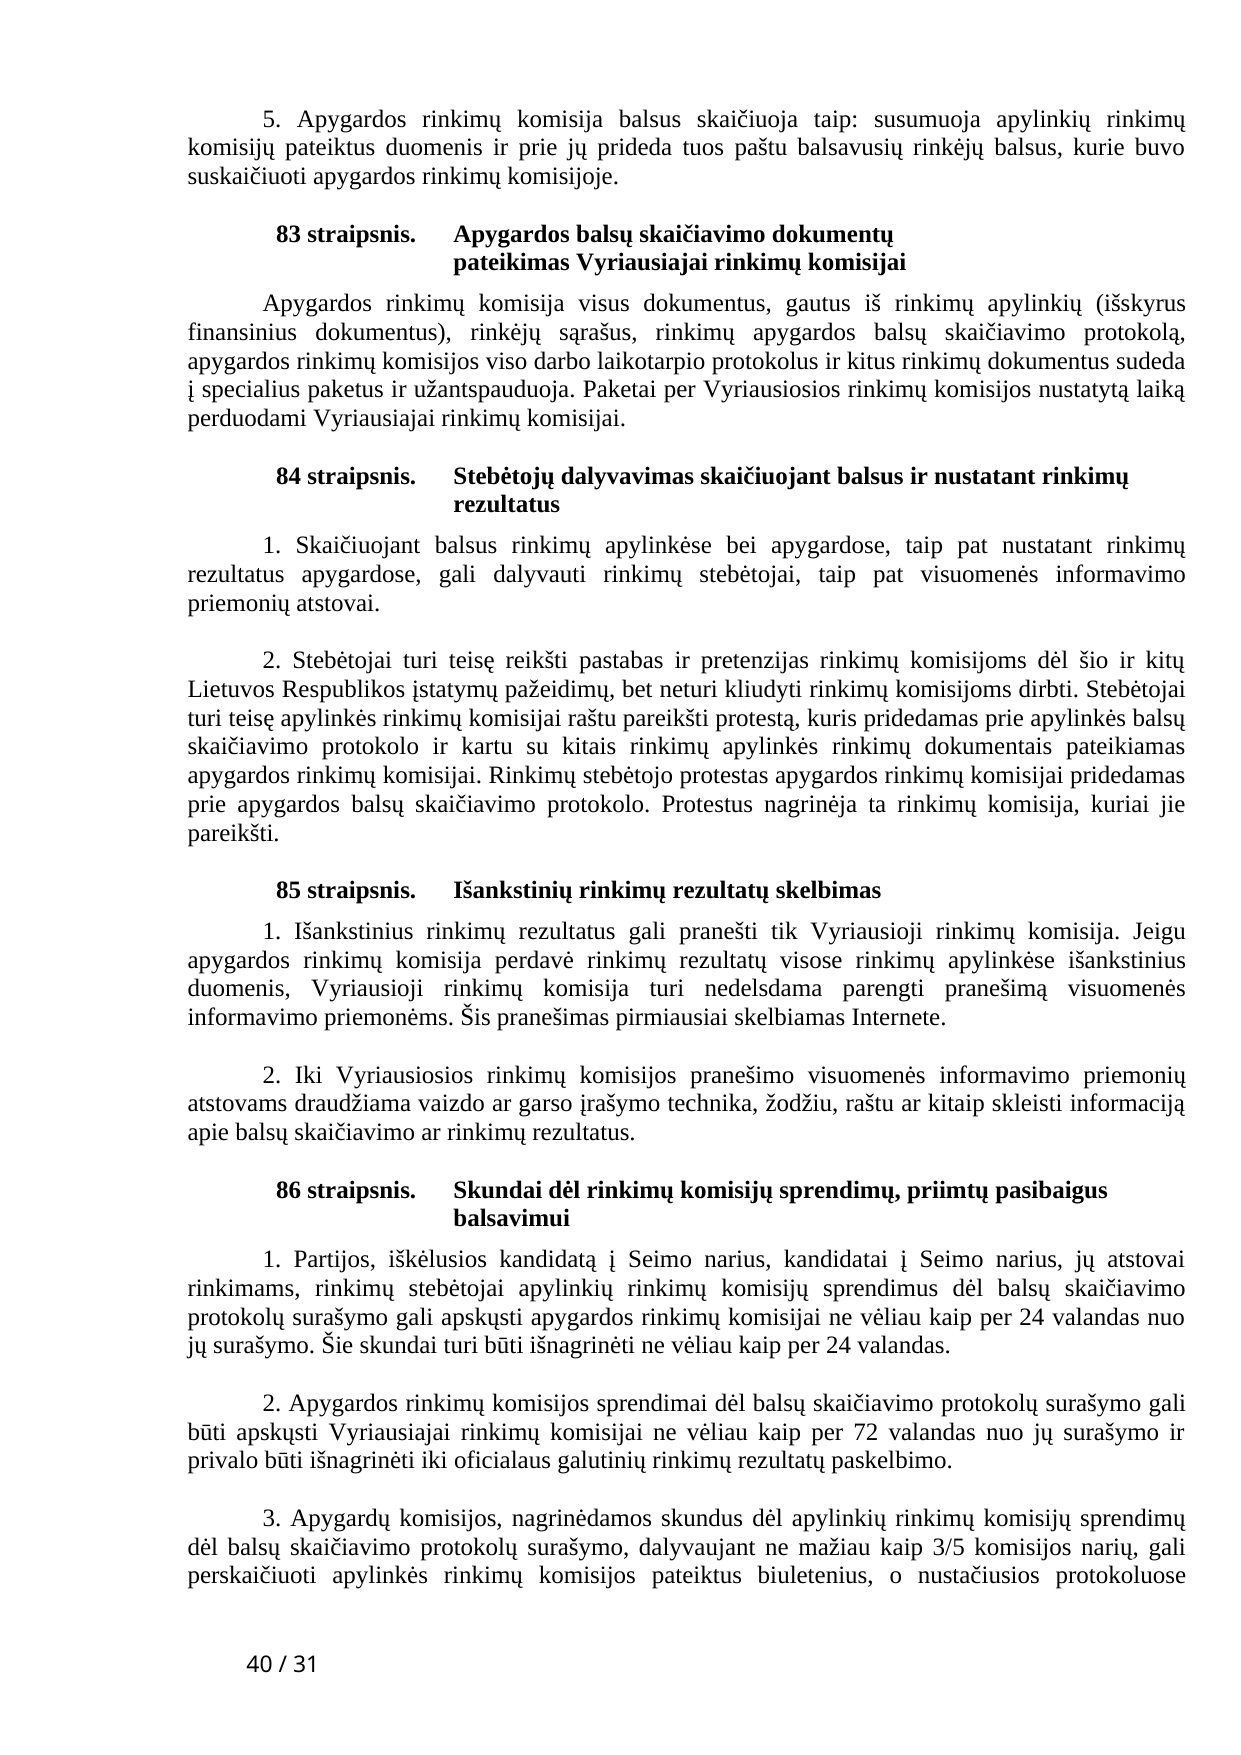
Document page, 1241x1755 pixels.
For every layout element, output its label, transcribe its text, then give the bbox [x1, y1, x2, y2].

text 2. Iki Vyriausiosios rinkimų komisijos pranešimo visuomenės informavimo priemonių atstovams draudžiama vaizdo ar garso įrašymo technika, žodžiu, raštu ar kitaip skleisti informaciją apie balsų skaičiavimo ar rinkimų rezultatus. [187, 1060, 1187, 1146]
text 83 straipsnis. Apygardos balsų skaičiavimo dokumentų pateikimas Vyriausiajai rinkimų komisijai [276, 219, 1014, 276]
text 1. Išankstinius rinkimų rezultatus gali pranešti tik Vyriausioji rinkimų komisija. Jeigu apygardos rinkimų komisija perdavė rinkimų rezultatų visose rinkimų apylinkėse išankstinius duomenis, Vyriausioji rinkimų komisija turi nedelsdama parengti pranešimą visuomenės informavimo priemonėms. Šis pranešimas pirmiausiai skelbiamas Internete. [187, 916, 1187, 1031]
text 1. Partijos, iškėlusios kandidatą į Seimo narius, kandidatai į Seimo narius, jų atstovai rinkimams, rinkimų stebėtojai apylinkių rinkimų komisijų sprendimus dėl balsų skaičiavimo protokolų surašymo gali apskųsti apygardos rinkimų komisijai ne vėliau kaip per 24 valandas nuo jų surašymo. Šie skundai turi būti išnagrinėti ne vėliau kaip per 24 valandas. [187, 1244, 1187, 1359]
text 1. Skaičiuojant balsus rinkimų apylinkėse bei apygardose, taip pat nustatant rinkimų rezultatus apygardose, gali dalyvauti rinkimų stebėtojai, taip pat visuomenės informavimo priemonių atstovai. [187, 530, 1187, 616]
text Apygardos rinkimų komisija visus dokumentus, gautus iš rinkimų apylinkių (išskyrus finansinius dokumentus), rinkėjų sąrašus, rinkimų apygardos balsų skaičiavimo protokolą, apygardos rinkimų komisijos viso darbo laikotarpio protokolus ir kitus rinkimų dokumentus sudeda į specialius paketus ir užantspauduoja. Paketai per Vyriausiosios rinkimų komisijos nustatytą laiką perduodami Vyriausiajai rinkimų komisijai. [187, 288, 1187, 432]
text 3. Apygardų komisijos, nagrinėdamos skundus dėl apylinkių rinkimų komisijų sprendimų dėl balsų skaičiavimo protokolų surašymo, dalyvaujant ne mažiau kaip 3/5 komisijos narių, gali perskaičiuoti apylinkės rinkimų komisijos pateiktus biuletenius, o nustačiusios protokoluose [187, 1503, 1187, 1589]
text 86 straipsnis. Skundai dėl rinkimų komisijų sprendimų, priimtų pasibaigus balsavimui [276, 1175, 1187, 1232]
text 5. Apygardos rinkimų komisija balsus skaičiuoja taip: susumuoja apylinkių rinkimų komisijų pateiktus duomenis ir prie jų prideda tuos paštu balsavusių rinkėjų balsus, kurie buvo suskaičiuoti apygardos rinkimų komisijoje. [187, 104, 1187, 190]
text 85 straipsnis. Išankstinių rinkimų rezultatų skelbimas [276, 875, 1187, 904]
text 2. Apygardos rinkimų komisijos sprendimai dėl balsų skaičiavimo protokolų surašymo gali būti apskųsti Vyriausiajai rinkimų komisijai ne vėliau kaip per 72 valandas nuo jų surašymo ir privalo būti išnagrinėti iki oficialaus galutinių rinkimų rezultatų paskelbimo. [187, 1388, 1187, 1474]
text 84 straipsnis. Stebėtojų dalyvavimas skaičiuojant balsus ir nustatant rinkimų rezultatus [276, 461, 1187, 518]
text 2. Stebėtojai turi teisę reikšti pastabas ir pretenzijas rinkimų komisijoms dėl šio ir kitų Lietuvos Respublikos įstatymų pažeidimų, bet neturi kliudyti rinkimų komisijoms dirbti. Stebėtojai turi teisę apylinkės rinkimų komisijai raštu pareikšti protestą, kuris pridedamas prie apylinkės balsų skaičiavimo protokolo ir kartu su kitais rinkimų apylinkės rinkimų dokumentais pateikiamas apygardos rinkimų komisijai. Rinkimų stebėtojo protestas apygardos rinkimų komisijai pridedamas prie apygardos balsų skaičiavimo protokolo. Protestus nagrinėja ta rinkimų komisija, kuriai jie pareikšti. [187, 645, 1187, 846]
